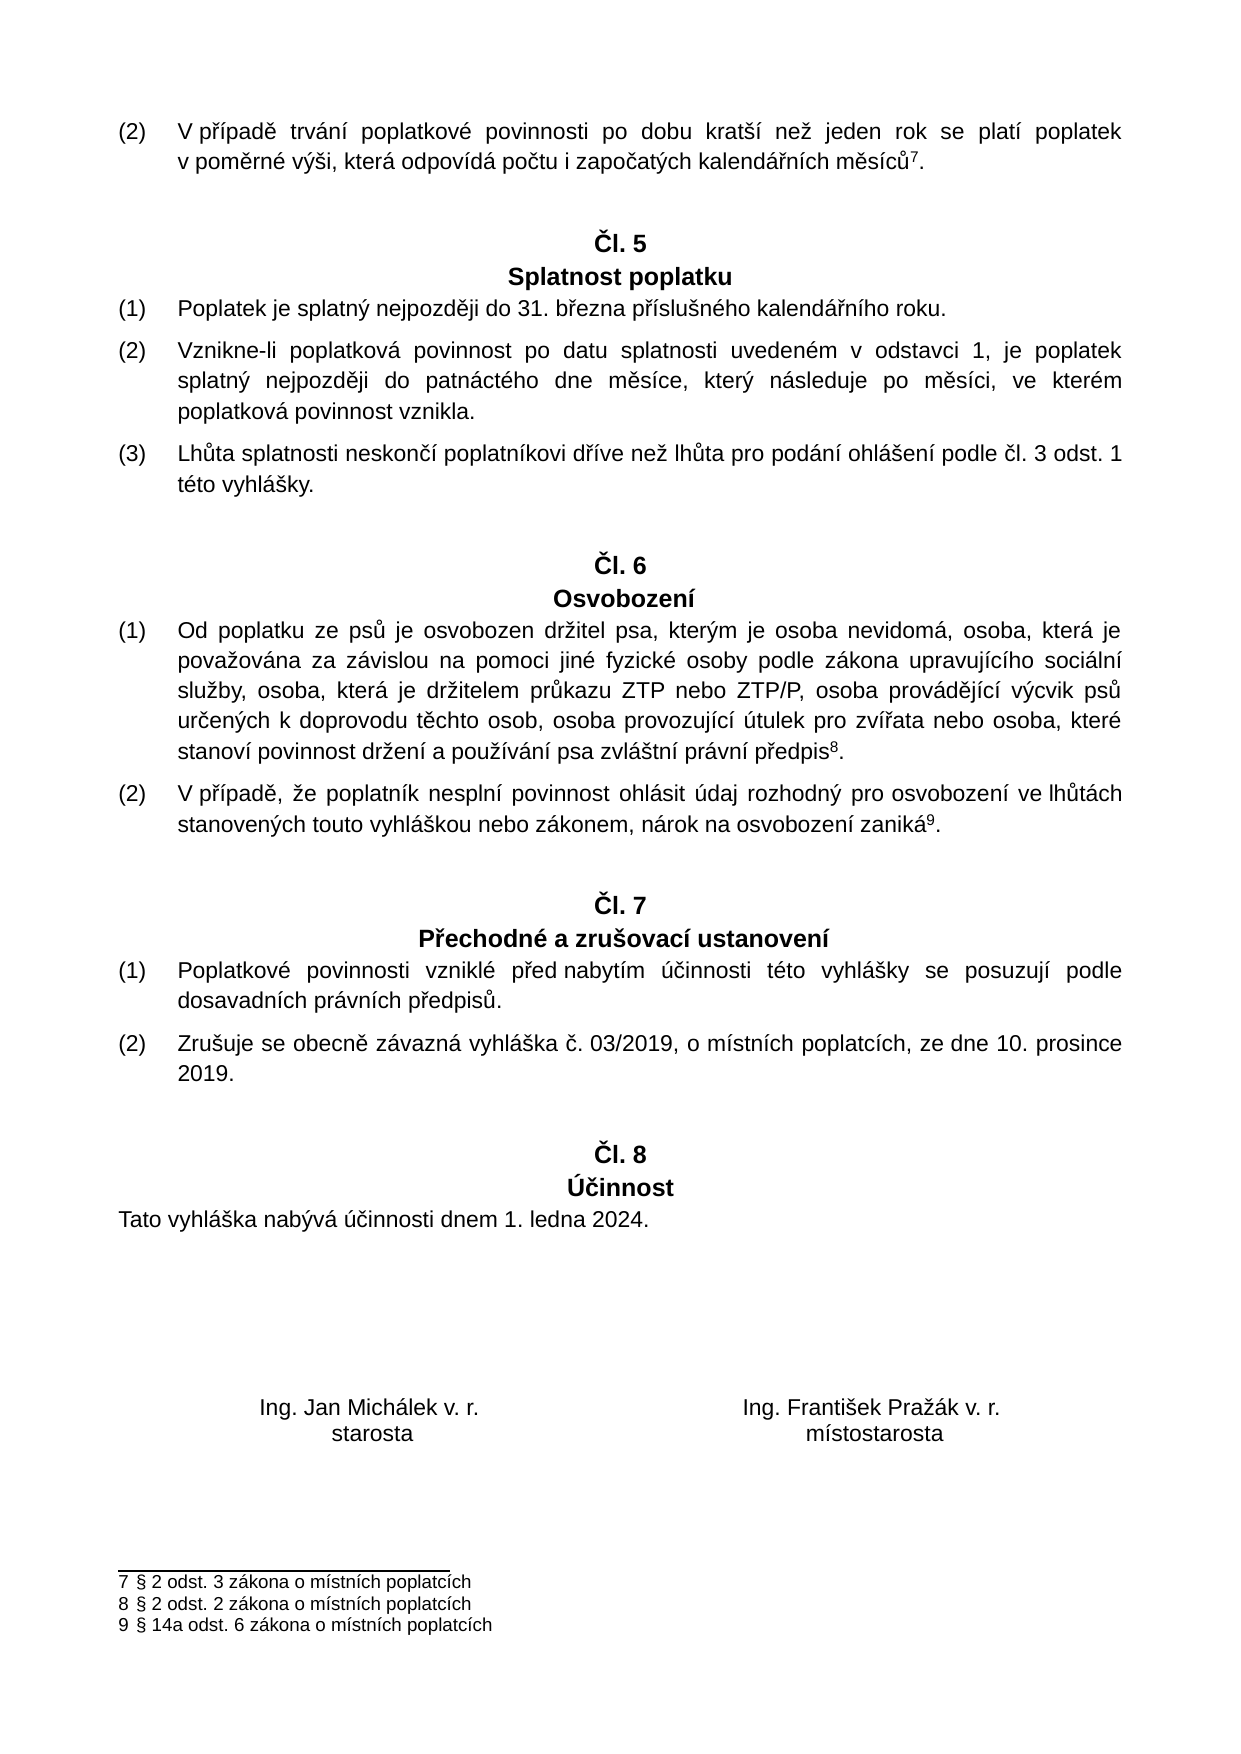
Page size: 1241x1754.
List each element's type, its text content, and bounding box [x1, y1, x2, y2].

table_header Ing. František Pražák v. r. místostarosta [620, 1334, 1122, 1452]
list V případě, že poplatník nesplní povinnost ohlásit údaj rozhodný pro osvobození ve lhůtách stanovených touto vyhláškou nebo zákonem, nárok na osvobození zaniká. [118, 780, 1122, 837]
list Zrušuje se obecně závazná vyhláška č. 03/2019, o místních poplatcích, ze dne 10. prosince 2019. [118, 1030, 1122, 1086]
list Lhůta splatnosti neskončí poplatníkovi dříve než lhůta pro podání ohlášení podle čl. 3 odst. 1 této vyhlášky. [118, 440, 1122, 497]
subtitle Čl. 7 Přechodné a zrušovací ustanovení [118, 891, 1122, 953]
subtitle Čl. 5 Splatnost poplatku [118, 228, 1122, 290]
list Poplatkové povinnosti vzniklé před nabytím účinnosti této vyhlášky se posuzují podle dosavadních právních předpisů. [118, 957, 1122, 1013]
list V případě trvání poplatkové povinnosti po dobu kratší než jeden rok se platí poplatek v poměrné výši, která odpovídá počtu i započatých kalendářních měsíců. [118, 118, 1122, 175]
subtitle Čl. 6 Osvobození [118, 551, 1122, 613]
list Od poplatku ze psů je osvobozen držitel psa, kterým je osoba nevidomá, osoba, která je považována za závislou na pomoci jiné fyzické osoby podle zákona upravujícího sociální služby, osoba, která je držitelem průkazu ZTP nebo ZTP/P, osoba provádějící výcvik psů určených k doprovodu těchto osob, osoba provozující útulek pro zvířata nebo osoba, které stanoví povinnost držení a používání psa zvláštní právní předpis. [118, 617, 1122, 764]
list § 2 odst. 3 zákona o místních poplatcích [118, 1571, 1122, 1592]
list Vznikne-li poplatková povinnost po datu splatnosti uvedeném v odstavci 1, je poplatek splatný nejpozději do patnáctého dne měsíce, který následuje po měsíci, ve kterém poplatková povinnost vznikla. [118, 337, 1122, 424]
list Poplatek je splatný nejpozději do 31. března příslušného kalendářního roku. [118, 294, 1122, 321]
text Tato vyhláška nabývá účinnosti dnem 1. ledna 2024. [118, 1206, 1122, 1233]
list § 2 odst. 2 zákona o místních poplatcích [118, 1592, 1122, 1614]
table_header Ing. Jan Michálek v. r. starosta [118, 1334, 620, 1452]
subtitle Čl. 8 Účinnost [118, 1140, 1122, 1202]
list § 14a odst. 6 zákona o místních poplatcích [118, 1614, 1122, 1635]
